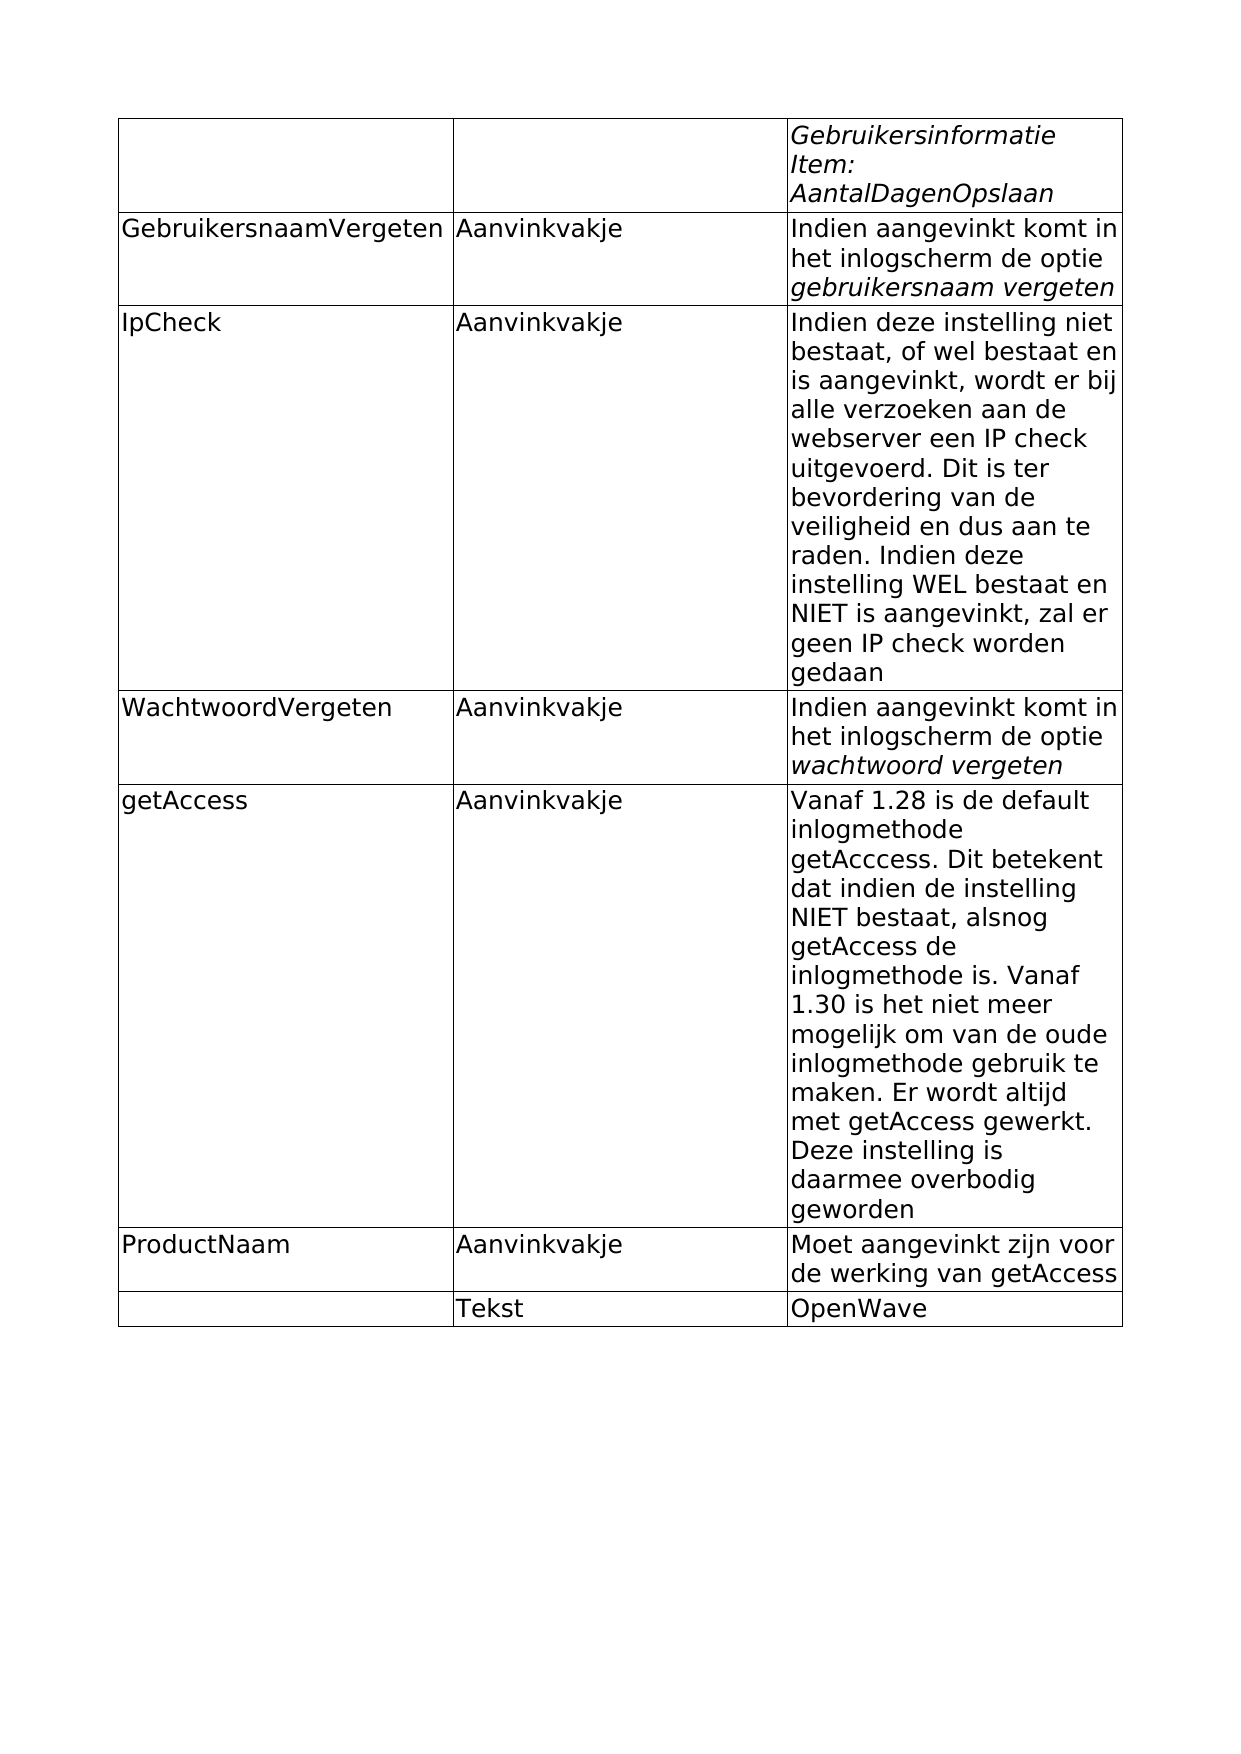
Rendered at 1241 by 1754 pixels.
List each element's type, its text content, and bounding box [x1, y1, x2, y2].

table_cell Indien deze instelling niet bestaat, of wel bestaat en is aangevinkt, wordt er bij alle verzoeken aan de webserver een IP check uitgevoerd. Dit is ter bevordering van de veiligheid en dus aan te raden. Indien deze instelling WEL bestaat en NIET is aangevinkt, zal er geen IP check worden gedaan [788, 306, 1122, 690]
table_cell OpenWave [788, 1292, 1122, 1326]
table_cell getAccess [119, 785, 453, 1227]
table_cell Aanvinkvakje [454, 213, 787, 305]
table_cell Tekst [454, 1292, 787, 1326]
table_cell Gebruikersinformatie Item: AantalDagenOpslaan [788, 119, 1122, 212]
table_cell WachtwoordVergeten [119, 691, 453, 783]
table_cell [454, 119, 787, 212]
table_cell [119, 1292, 453, 1326]
table_cell Aanvinkvakje [454, 785, 787, 1227]
table_cell ProductNaam [119, 1228, 453, 1291]
table_cell GebruikersnaamVergeten [119, 213, 453, 305]
table_cell Aanvinkvakje [454, 1228, 787, 1291]
table_cell Aanvinkvakje [454, 691, 787, 783]
table_cell Aanvinkvakje [454, 306, 787, 690]
table_cell IpCheck [119, 306, 453, 690]
table_cell Moet aangevinkt zijn voor de werking van getAccess [788, 1228, 1122, 1291]
table_cell Indien aangevinkt komt in het inlogscherm de optie gebruikersnaam vergeten [788, 213, 1122, 305]
table_cell Vanaf 1.28 is de default inlogmethode getAcccess. Dit betekent dat indien de instelling NIET bestaat, alsnog getAccess de inlogmethode is. Vanaf 1.30 is het niet meer mogelijk om van de oude inlogmethode gebruik te maken. Er wordt altijd met getAccess gewerkt. Deze instelling is daarmee overbodig geworden [788, 785, 1122, 1227]
table_cell Indien aangevinkt komt in het inlogscherm de optie wachtwoord vergeten [788, 691, 1122, 783]
table_cell [119, 119, 453, 212]
